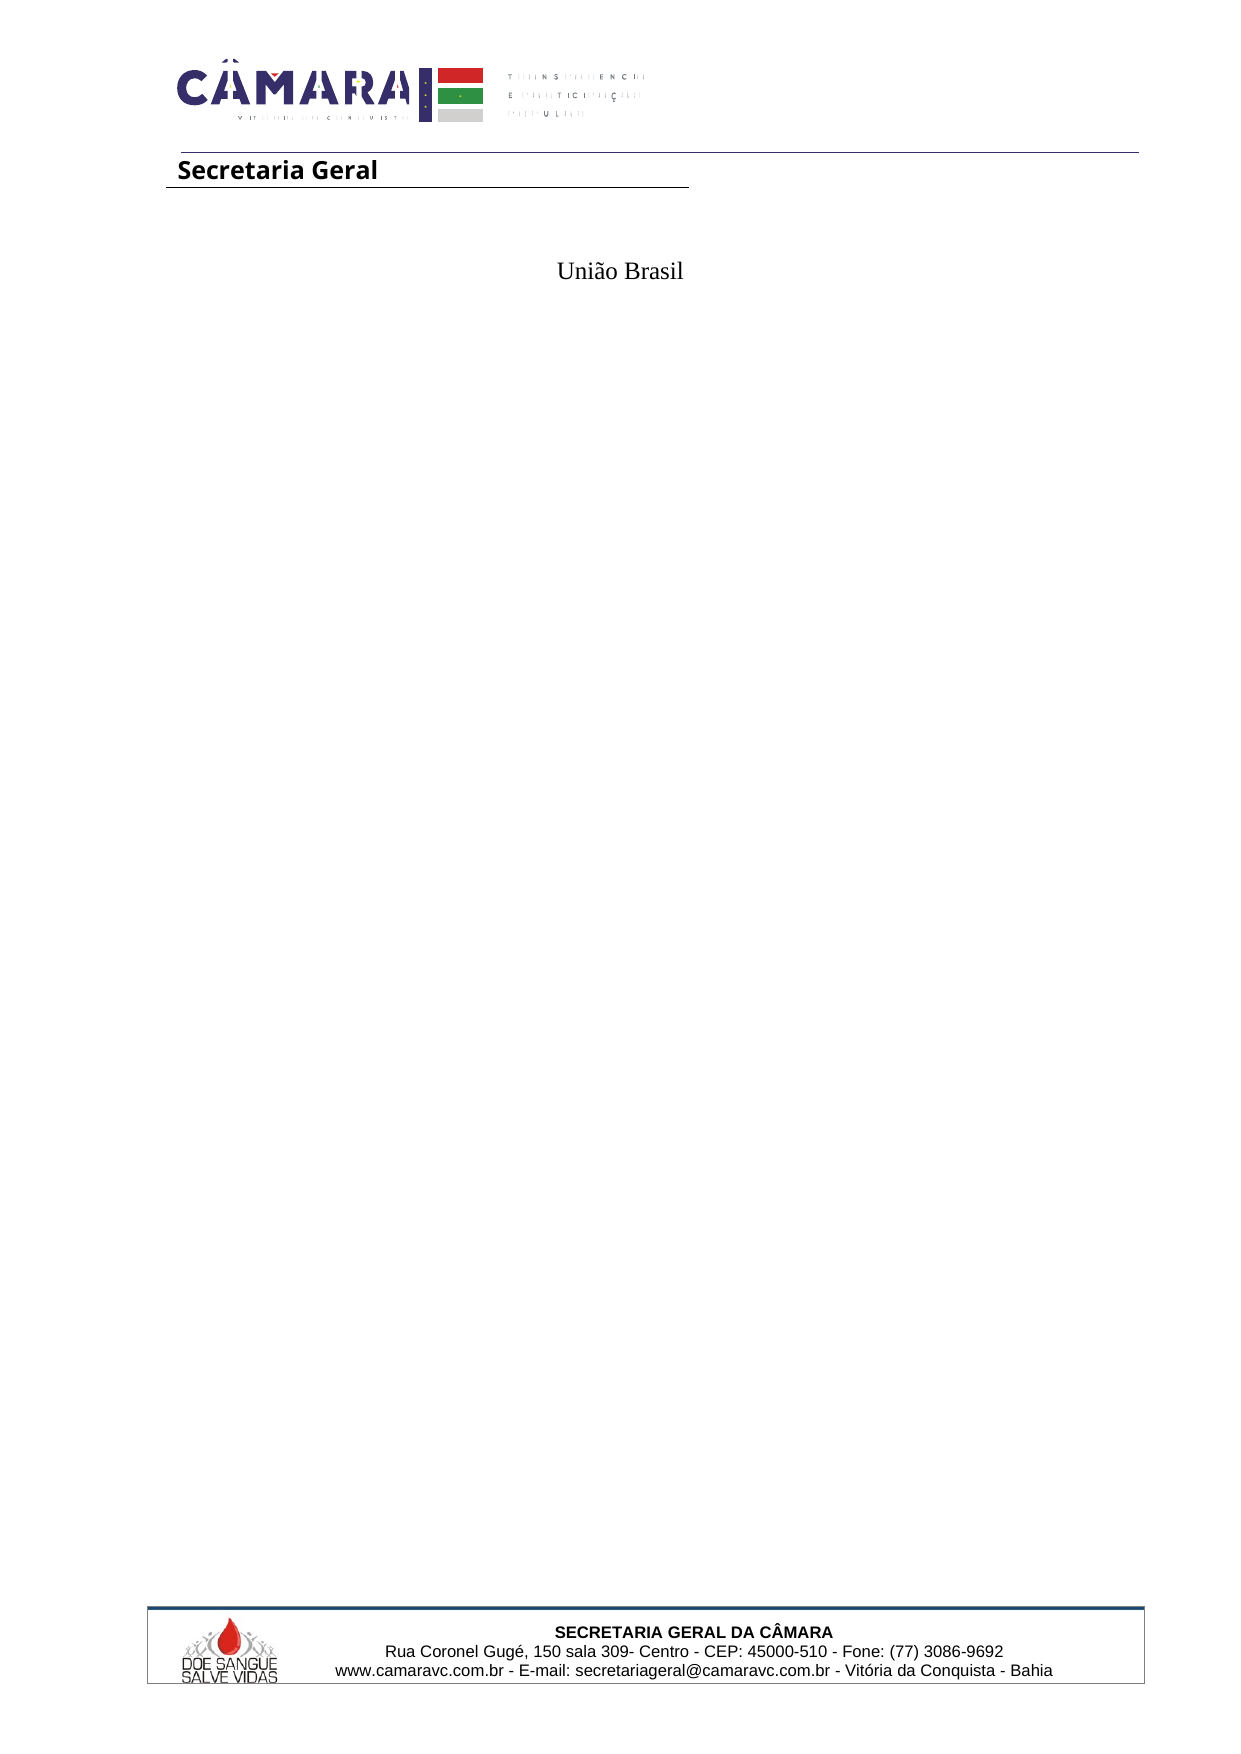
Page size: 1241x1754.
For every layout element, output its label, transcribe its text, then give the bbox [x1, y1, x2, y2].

text União Brasil [177, 256, 1063, 285]
picture [148, 1607, 1144, 1683]
